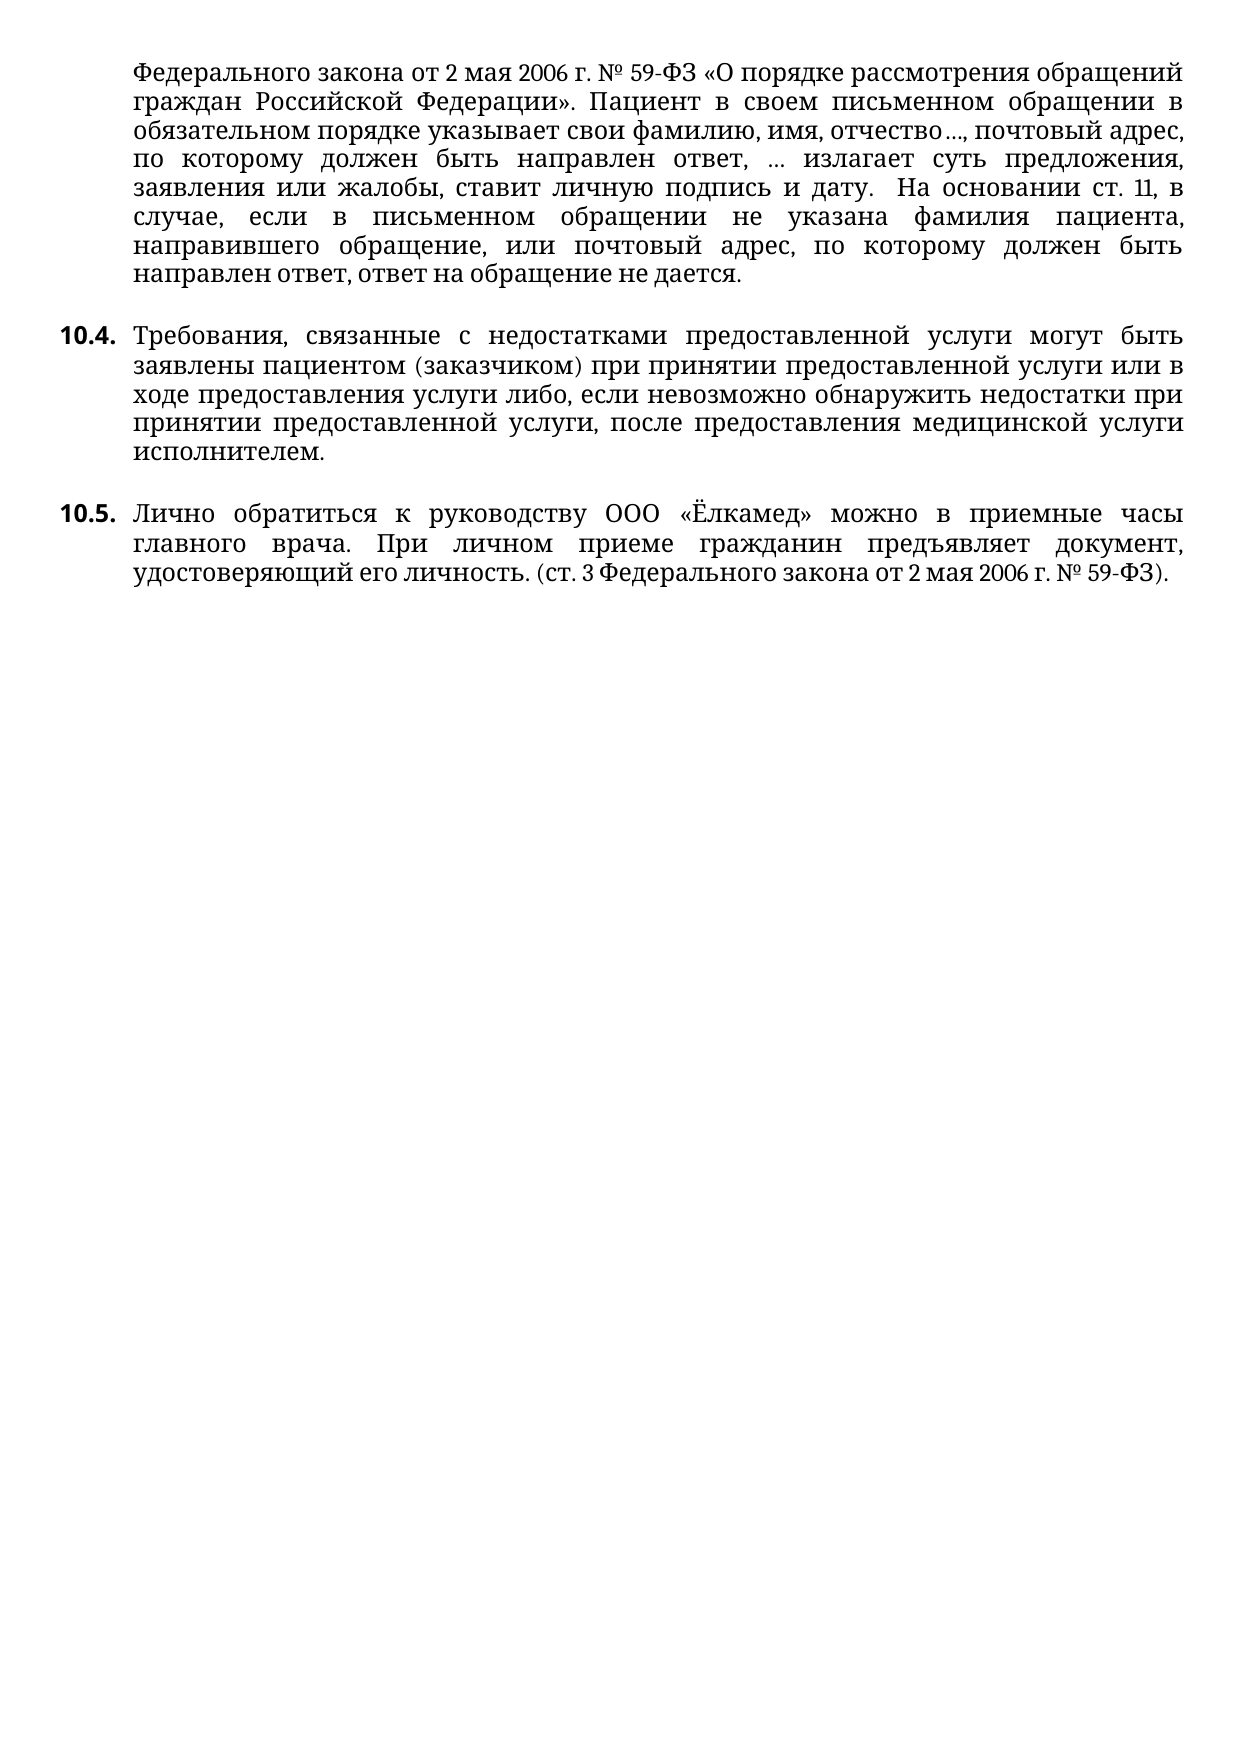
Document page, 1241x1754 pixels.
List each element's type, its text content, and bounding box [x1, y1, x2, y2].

list Федерального закона от 2 мая 2006 г. № 59-ФЗ «О порядке рассмотрения обращений граждан Российской Федерации». Пациент в своем письменном обращении в обязательном порядке указывает свои фамилию, имя, отчество…, почтовый адрес, по которому должен быть направлен ответ, … излагает суть предложения, заявления или жалобы, ставит личную подпись и дату. На основании ст. 11, в случае, если в письменном обращении не указана фамилия пациента, направившего обращение, или почтовый адрес, по которому должен быть направлен ответ, ответ на обращение не дается. [59, 59, 1184, 289]
list Требования, связанные с недостатками предоставленной услуги могут быть заявлены пациентом (заказчиком) при принятии предоставленной услуги или в ходе предоставления услуги либо, если невозможно обнаружить недостатки при принятии предоставленной услуги, после предоставления медицинской услуги исполнителем. [59, 318, 1184, 467]
list Лично обратиться к руководству ООО «Ёлкамед» можно в приемные часы главного врача. При личном приеме гражданин предъявляет документ, удостоверяющий его личность. (ст. 3 Федерального закона от 2 мая 2006 г. № 59-ФЗ). [59, 496, 1184, 587]
